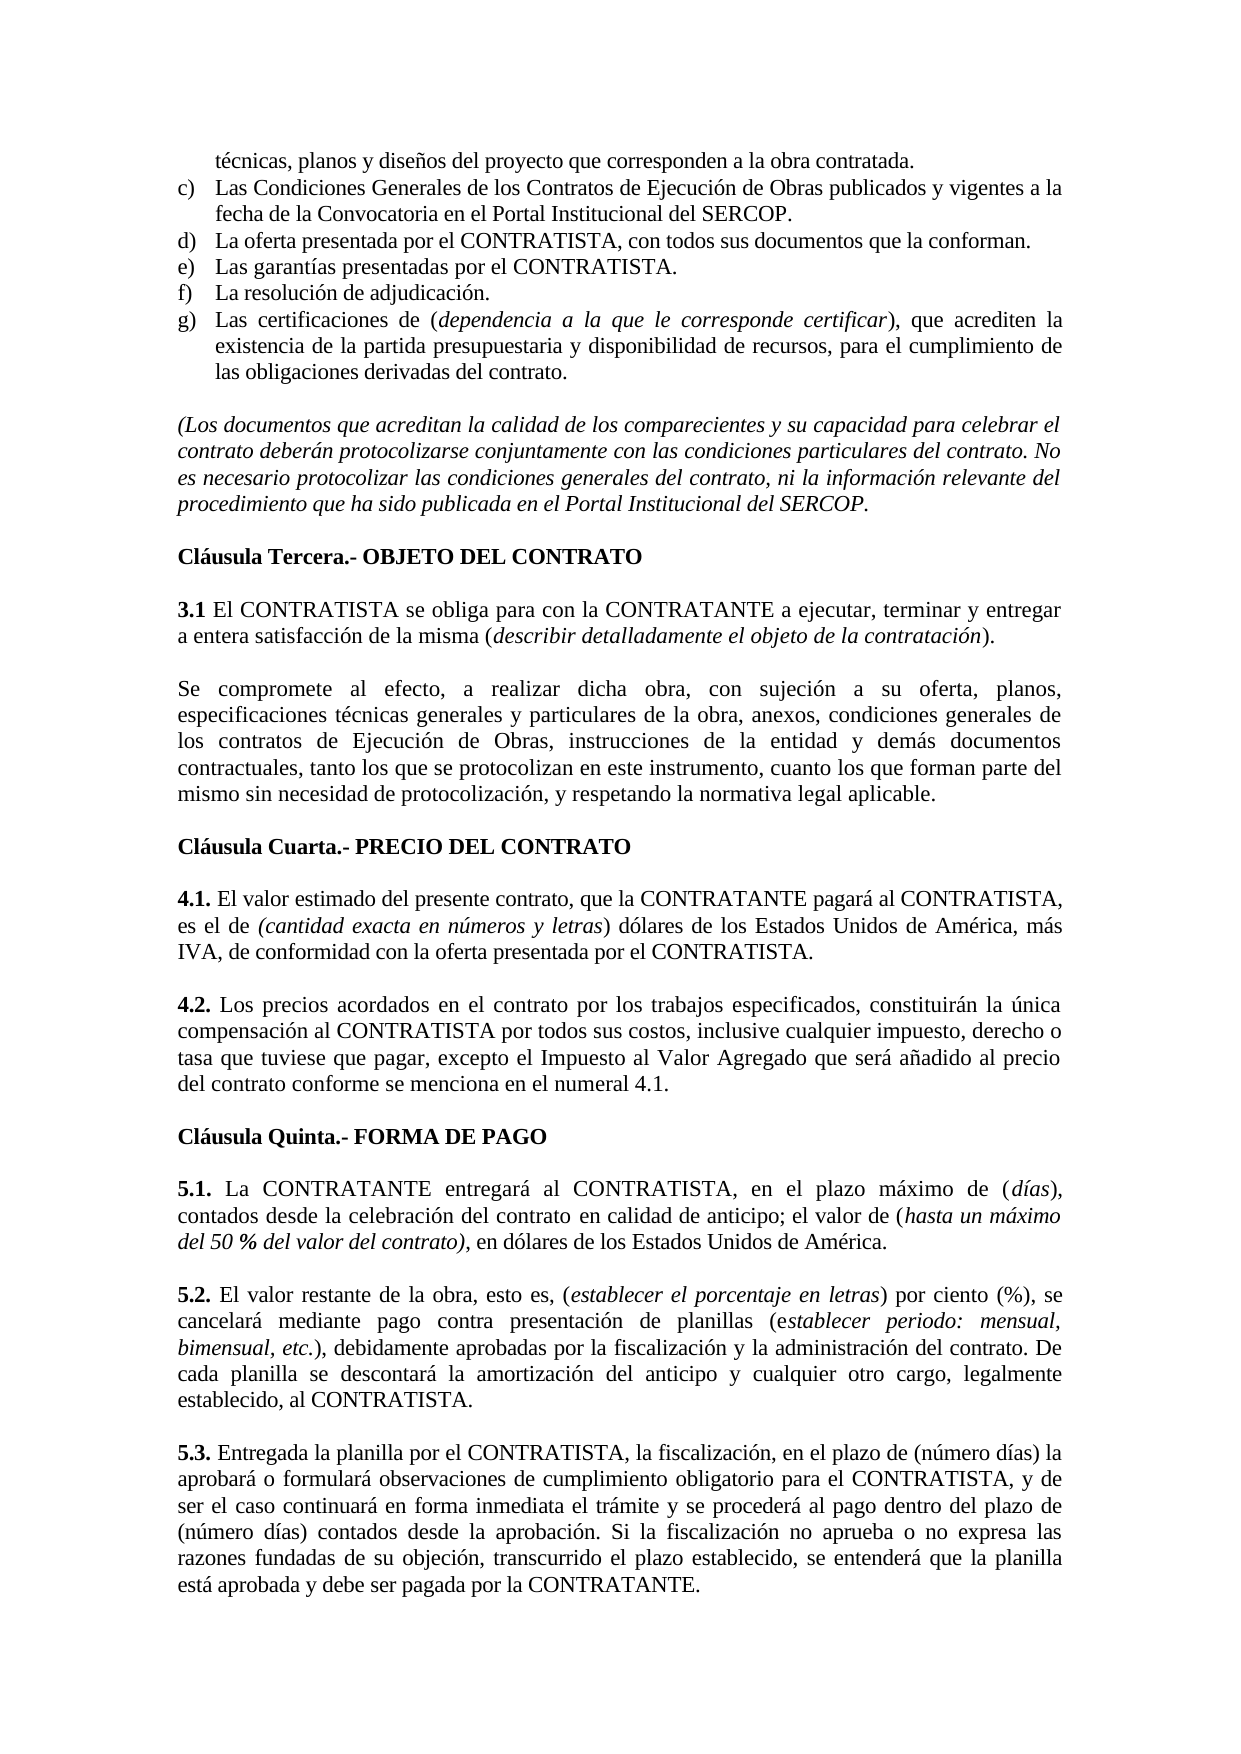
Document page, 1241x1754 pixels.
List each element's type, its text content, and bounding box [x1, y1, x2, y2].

text Cláusula Cuarta.- PRECIO DEL CONTRATO [177, 833, 1063, 859]
text 5.2. El valor restante de la obra, esto es, (establecer el porcentaje en letras) por ciento (%), se cancelará mediante pago contra presentación de planillas (establecer periodo: mensual, bimensual, etc.), debidamente aprobadas por la fiscalización y la administración del contrato. De cada planilla se descontará la amortización del anticipo y cualquier otro cargo, legalmente establecido, al CONTRATISTA. [177, 1281, 1063, 1413]
text 5.3. Entregada la planilla por el CONTRATISTA, la fiscalización, en el plazo de (número días) la aprobará o formulará observaciones de cumplimiento obligatorio para el CONTRATISTA, y de ser el caso continuará en forma inmediata el trámite y se procederá al pago dentro del plazo de (número días) contados desde la aprobación. Si la fiscalización no aprueba o no expresa las razones fundadas de su objeción, transcurrido el plazo establecido, se entenderá que la planilla está aprobada y debe ser pagada por la CONTRATANTE. [177, 1439, 1063, 1597]
list Las certificaciones de (dependencia a la que le corresponde certificar), que acrediten la existencia de la partida presupuestaria y disponibilidad de recursos, para el cumplimiento de las obligaciones derivadas del contrato. [177, 306, 1063, 385]
text Se compromete al efecto, a realizar dicha obra, con sujeción a su oferta, planos, especificaciones técnicas generales y particulares de la obra, anexos, condiciones generales de los contratos de Ejecución de Obras, instrucciones de la entidad y demás documentos contractuales, tanto los que se protocolizan en este instrumento, cuanto los que forman parte del mismo sin necesidad de protocolización, y respetando la normativa legal aplicable. [177, 675, 1063, 806]
list técnicas, planos y diseños del proyecto que corresponden a la obra contratada. [177, 148, 1063, 174]
text Cláusula Quinta.- FORMA DE PAGO [177, 1123, 1063, 1149]
text 5.1. La CONTRATANTE entregará al CONTRATISTA, en el plazo máximo de (días), contados desde la celebración del contrato en calidad de anticipo; el valor de (hasta un máximo del 50 % del valor del contrato), en dólares de los Estados Unidos de América. [177, 1175, 1063, 1254]
text (Los documentos que acreditan la calidad de los comparecientes y su capacidad para celebrar el contrato deberán protocolizarse conjuntamente con las condiciones particulares del contrato. No es necesario protocolizar las condiciones generales del contrato, ni la información relevante del procedimiento que ha sido publicada en el Portal Institucional del SERCOP. [177, 411, 1063, 517]
text 4.2. Los precios acordados en el contrato por los trabajos especificados, constituirán la única compensación al CONTRATISTA por todos sus costos, inclusive cualquier impuesto, derecho o tasa que tuviese que pagar, excepto el Impuesto al Valor Agregado que será añadido al precio del contrato conforme se menciona en el numeral 4.1. [177, 991, 1063, 1096]
text Cláusula Tercera.- OBJETO DEL CONTRATO [177, 543, 1063, 569]
list La resolución de adjudicación. [177, 279, 1063, 306]
list Las Condiciones Generales de los Contratos de Ejecución de Obras publicados y vigentes a la fecha de la Convocatoria en el Portal Institucional del SERCOP. [177, 174, 1063, 227]
list La oferta presentada por el CONTRATISTA, con todos sus documentos que la conforman. [177, 227, 1063, 253]
list Las garantías presentadas por el CONTRATISTA. [177, 253, 1063, 279]
text 4.1. El valor estimado del presente contrato, que la CONTRATANTE pagará al CONTRATISTA, es el de (cantidad exacta en números y letras) dólares de los Estados Unidos de América, más IVA, de conformidad con la oferta presentada por el CONTRATISTA. [177, 886, 1063, 964]
text 3.1 El CONTRATISTA se obliga para con la CONTRATANTE a ejecutar, terminar y entregar a entera satisfacción de la misma (describir detalladamente el objeto de la contratación). [177, 596, 1063, 648]
